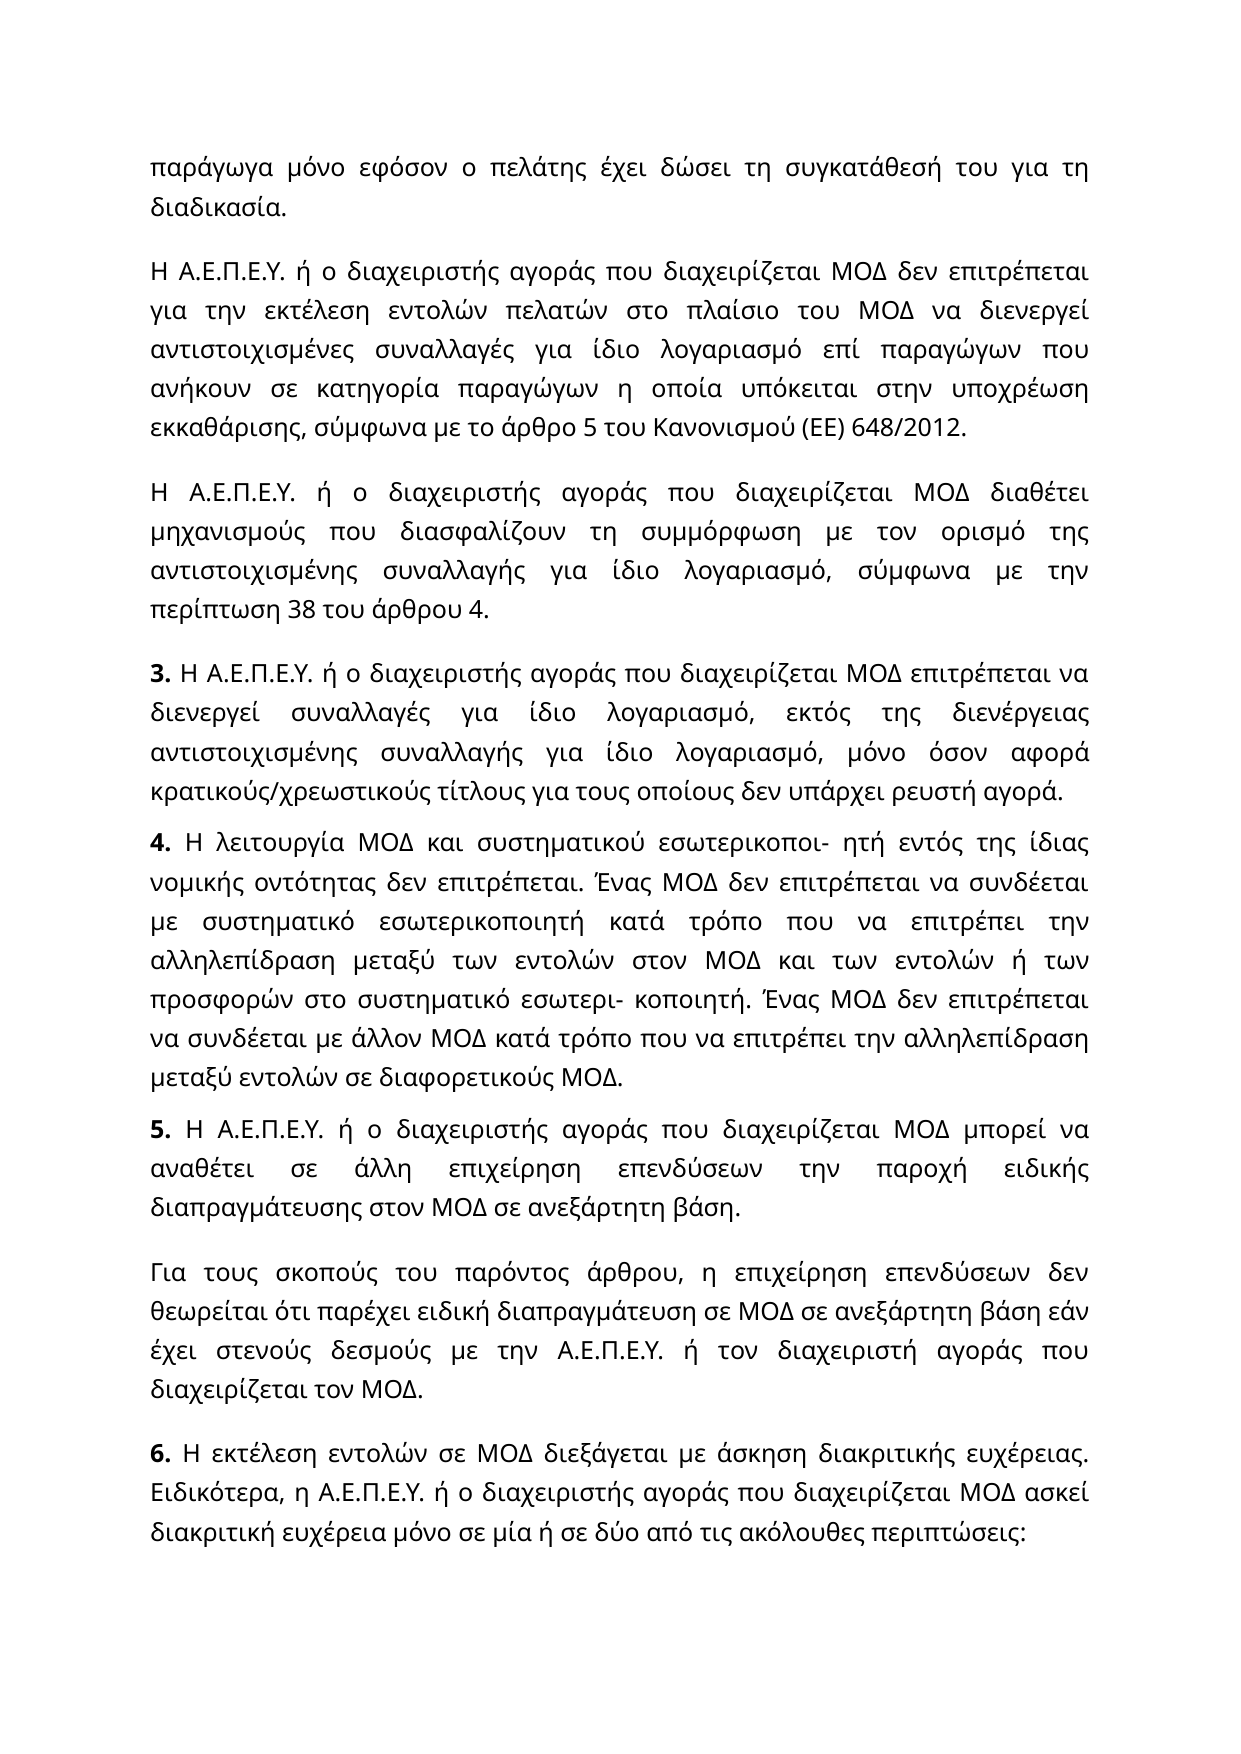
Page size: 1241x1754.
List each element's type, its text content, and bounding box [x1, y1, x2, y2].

text 5. Η Α.Ε.Π.Ε.Υ. ή ο διαχειριστής αγοράς που διαχειρίζεται ΜΟΔ μπορεί να αναθέτει σε άλλη επιχείρηση επενδύσεων την παροχή ειδικής διαπραγμάτευσης στον ΜΟΔ σε ανεξάρτητη βάση. [150, 1112, 1090, 1224]
text Για τους σκοπούς του παρόντος άρθρου, η επιχείρηση επενδύσεων δεν θεωρείται ότι παρέχει ειδική διαπραγμάτευση σε ΜΟΔ σε ανεξάρτητη βάση εάν έχει στενούς δεσμούς με την Α.Ε.Π.Ε.Υ. ή τον διαχειριστή αγοράς που διαχειρίζεται τον ΜΟΔ. [150, 1254, 1090, 1406]
text 6. Η εκτέλεση εντολών σε ΜΟΔ διεξάγεται με άσκηση διακριτικής ευχέρειας. Ειδικότερα, η Α.Ε.Π.Ε.Υ. ή ο διαχειριστής αγοράς που διαχειρίζεται ΜΟΔ ασκεί διακριτική ευχέρεια μόνο σε μία ή σε δύο από τις ακόλουθες περιπτώσεις: [150, 1436, 1090, 1548]
text Η Α.Ε.Π.Ε.Υ. ή ο διαχειριστής αγοράς που διαχειρίζεται ΜΟΔ δεν επιτρέπεται για την εκτέλεση εντολών πελατών στο πλαίσιο του ΜΟΔ να διενεργεί αντιστοιχισμένες συναλλαγές για ίδιο λογαριασμό επί παραγώγων που ανήκουν σε κατηγορία παραγώγων η οποία υπόκειται στην υποχρέωση εκκαθάρισης, σύμφωνα με το άρθρο 5 του Κανονισμού (ΕΕ) 648/2012. [150, 253, 1090, 444]
text 4. Η λειτουργία ΜΟΔ και συστηματικού εσωτερικοποι- ητή εντός της ίδιας νομικής οντότητας δεν επιτρέπεται. Ένας ΜΟΔ δεν επιτρέπεται να συνδέεται με συστηματικό εσωτερικοποιητή κατά τρόπο που να επιτρέπει την αλληλεπίδραση μεταξύ των εντολών στον ΜΟΔ και των εντολών ή των προσφορών στο συστηματικό εσωτερι- κοποιητή. Ένας ΜΟΔ δεν επιτρέπεται να συνδέεται με άλλον ΜΟΔ κατά τρόπο που να επιτρέπει την αλληλεπίδραση μεταξύ εντολών σε διαφορετικούς ΜΟΔ. [150, 825, 1090, 1094]
text Η Α.Ε.Π.Ε.Υ. ή ο διαχειριστής αγοράς που διαχειρίζεται ΜΟΔ διαθέτει μηχανισμούς που διασφαλίζουν τη συμμόρφωση με τον ορισμό της αντιστοιχισμένης συναλλαγής για ίδιο λογαριασμό, σύμφωνα με την περίπτωση 38 του άρθρου 4. [150, 474, 1090, 626]
text παράγωγα μόνο εφόσον ο πελάτης έχει δώσει τη συγκατάθεσή του για τη διαδικασία. [150, 150, 1090, 223]
text 3. Η Α.Ε.Π.Ε.Υ. ή ο διαχειριστής αγοράς που διαχειρίζεται ΜΟΔ επιτρέπεται να διενεργεί συναλλαγές για ίδιο λογαριασμό, εκτός της διενέργειας αντιστοιχισμένης συναλλαγής για ίδιο λογαριασμό, μόνο όσον αφορά κρατικούς/χρεωστικούς τίτλους για τους οποίους δεν υπάρχει ρευστή αγορά. [150, 656, 1090, 807]
